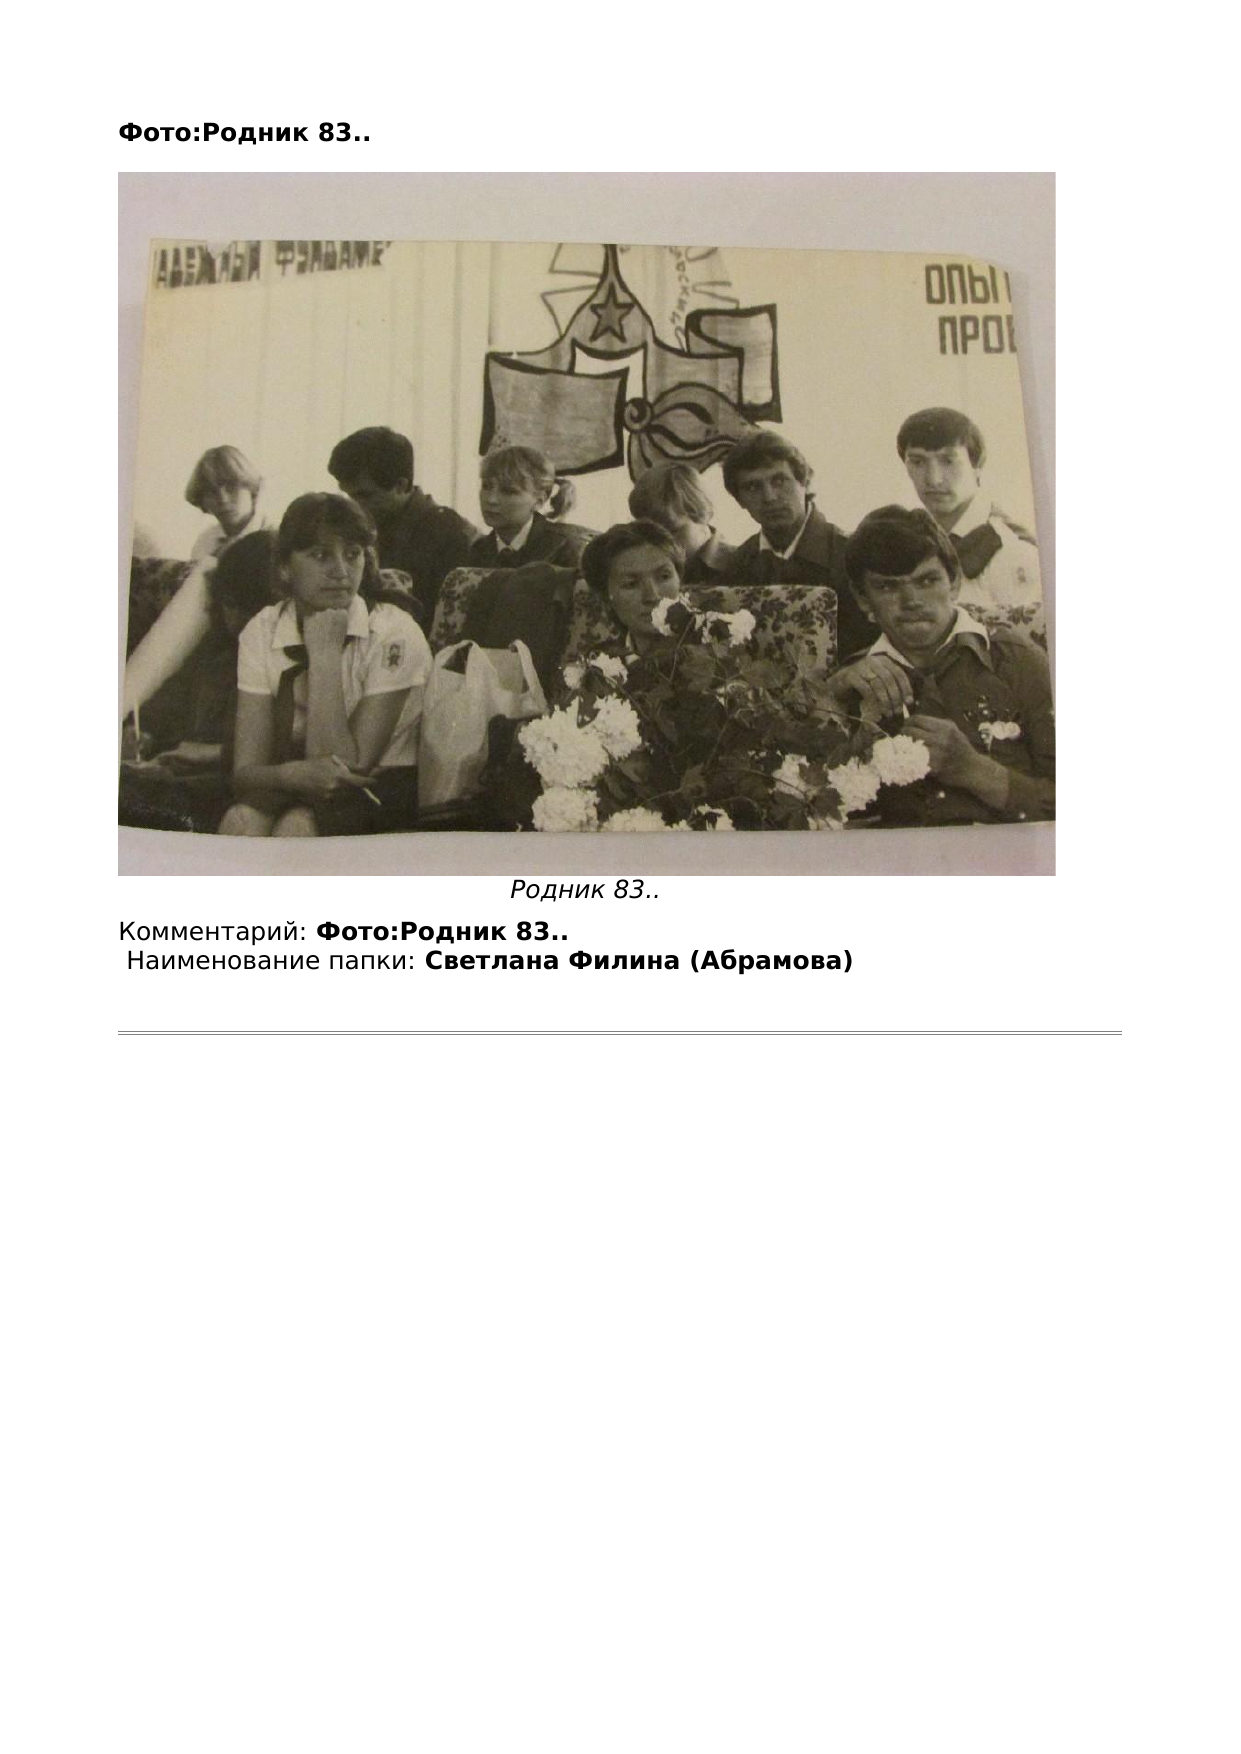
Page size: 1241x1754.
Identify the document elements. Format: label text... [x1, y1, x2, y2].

picture [118, 172, 1056, 876]
text Комментарий: Фото:Родник 83.. Наименование папки: Светлана Филина (Абрамова) [118, 917, 1122, 1004]
subtitle Фото:Родник 83.. [118, 118, 1122, 147]
text Родник 83.. [118, 876, 1056, 904]
